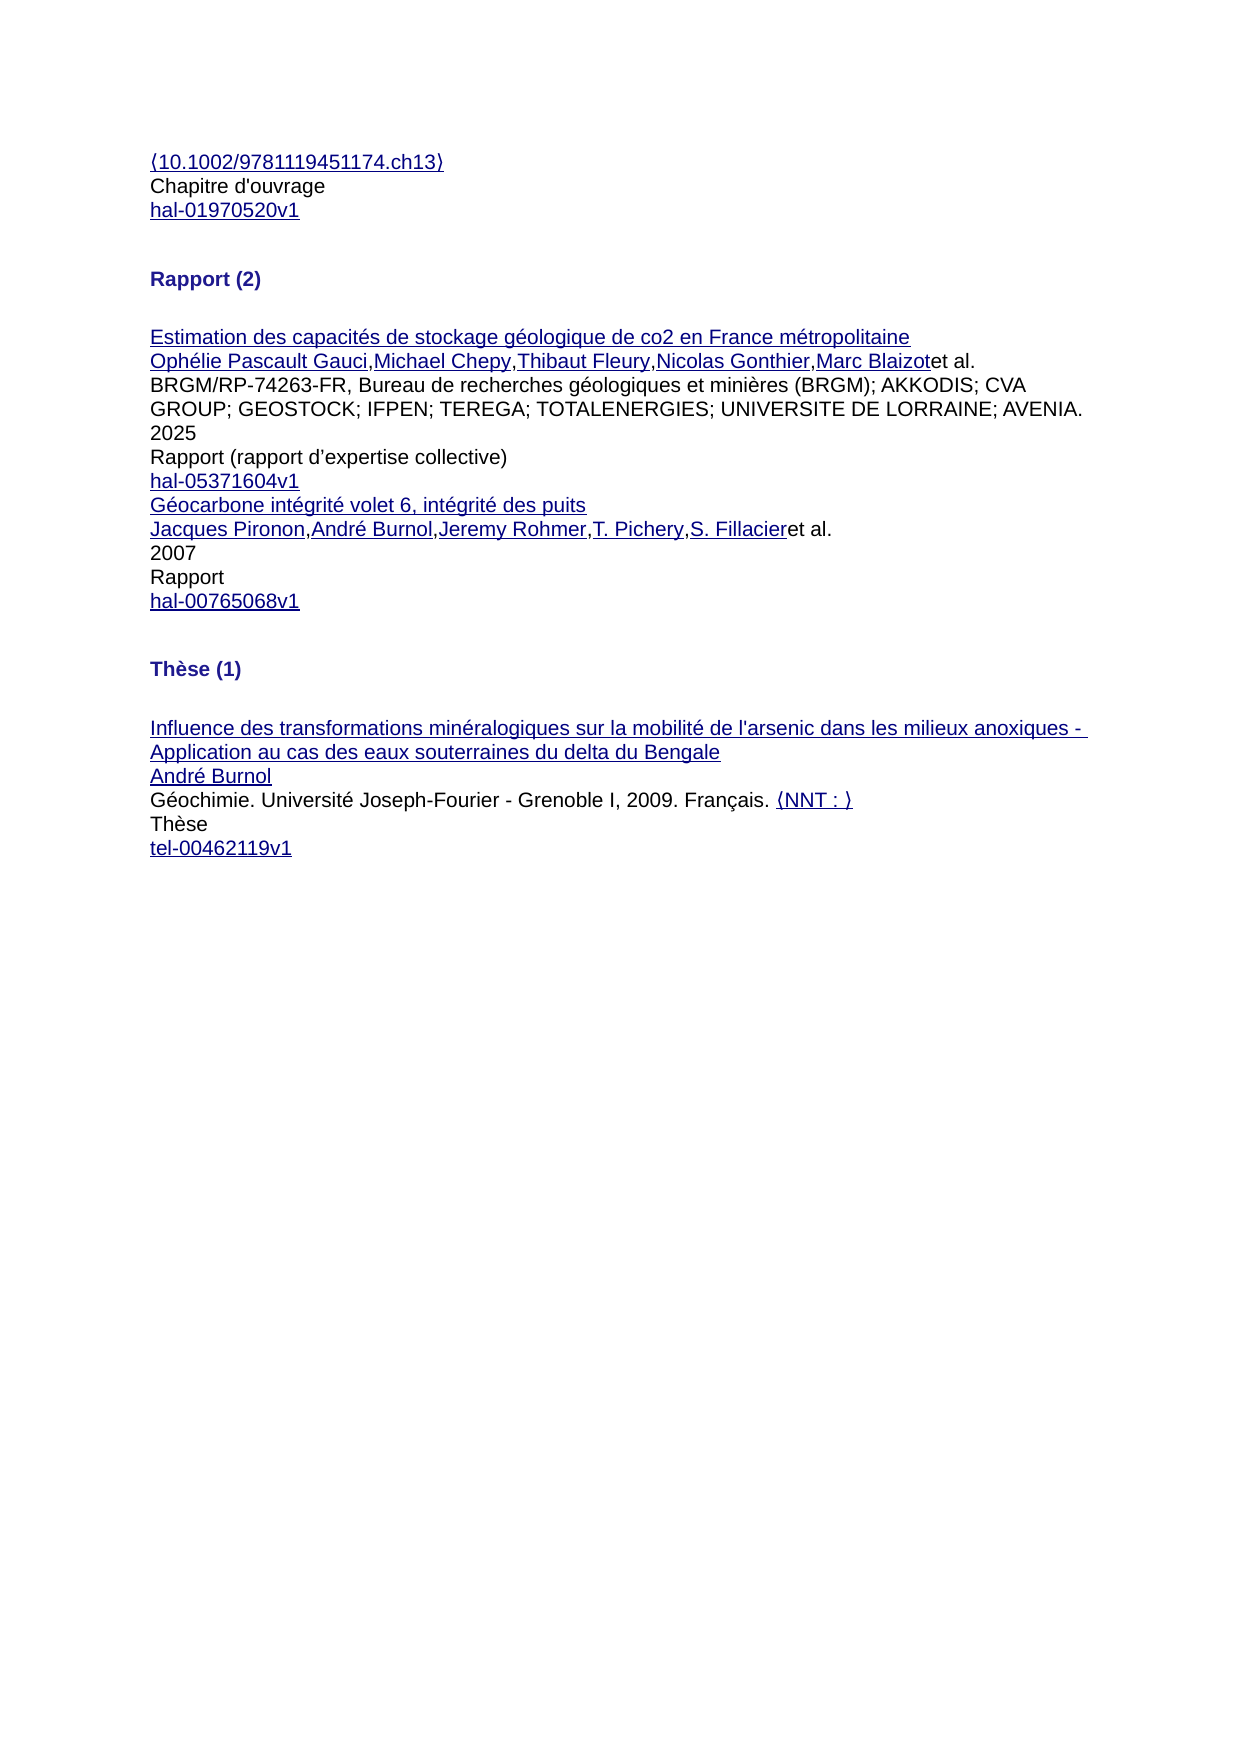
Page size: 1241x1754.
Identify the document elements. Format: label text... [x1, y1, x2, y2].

subtitle Thèse (1) [150, 657, 1090, 681]
table_header Estimation des capacités de stockage géologique de co2 en France métropolitaine Ophélie Pascault Gauci,Michael Chepy,Thibaut Fleury,Nicolas Gonthier,Marc Blaizotet al. BRGM/RP-74263-FR, Bureau de recherches géologiques et minières (BRGM); AKKODIS; CVA GROUP; GEOSTOCK; IFPEN; TEREGA; TOTALENERGIES; UNIVERSITE DE LORRAINE; AVENIA. 2025 Rapport (rapport d’expertise collective) hal-05371604v1 [150, 325, 1090, 493]
table_header Influence des transformations minéralogiques sur la mobilité de l'arsenic dans les milieux anoxiques - Application au cas des eaux souterraines du delta du Bengale André Burnol Géochimie. Université Joseph-Fourier - Grenoble I, 2009. Français. ⟨NNT : ⟩ Thèse tel-00462119v1 [150, 716, 1090, 859]
table_cell Géocarbone intégrité volet 6, intégrité des puits Jacques Pironon,André Burnol,Jeremy Rohmer,T. Pichery,S. Fillacieret al. 2007 Rapport hal-00765068v1 [150, 493, 1090, 612]
table_cell Roles of Gas Hydrates for CO 2 Geological Storage Purposes André Burnol Livio Ruffine, Daniel Broseta, Arnaud Desmedt. Gas Hydrates 2: Geoscience Issues and Potential Industrial Applications, John Wiley & Sons, Inc., pp.267-284, 2018, 9781786302212. ⟨10.1002/9781119451174.ch13⟩ Chapitre d'ouvrage hal-01970520v1 [150, 150, 1090, 222]
subtitle Rapport (2) [150, 267, 1090, 291]
